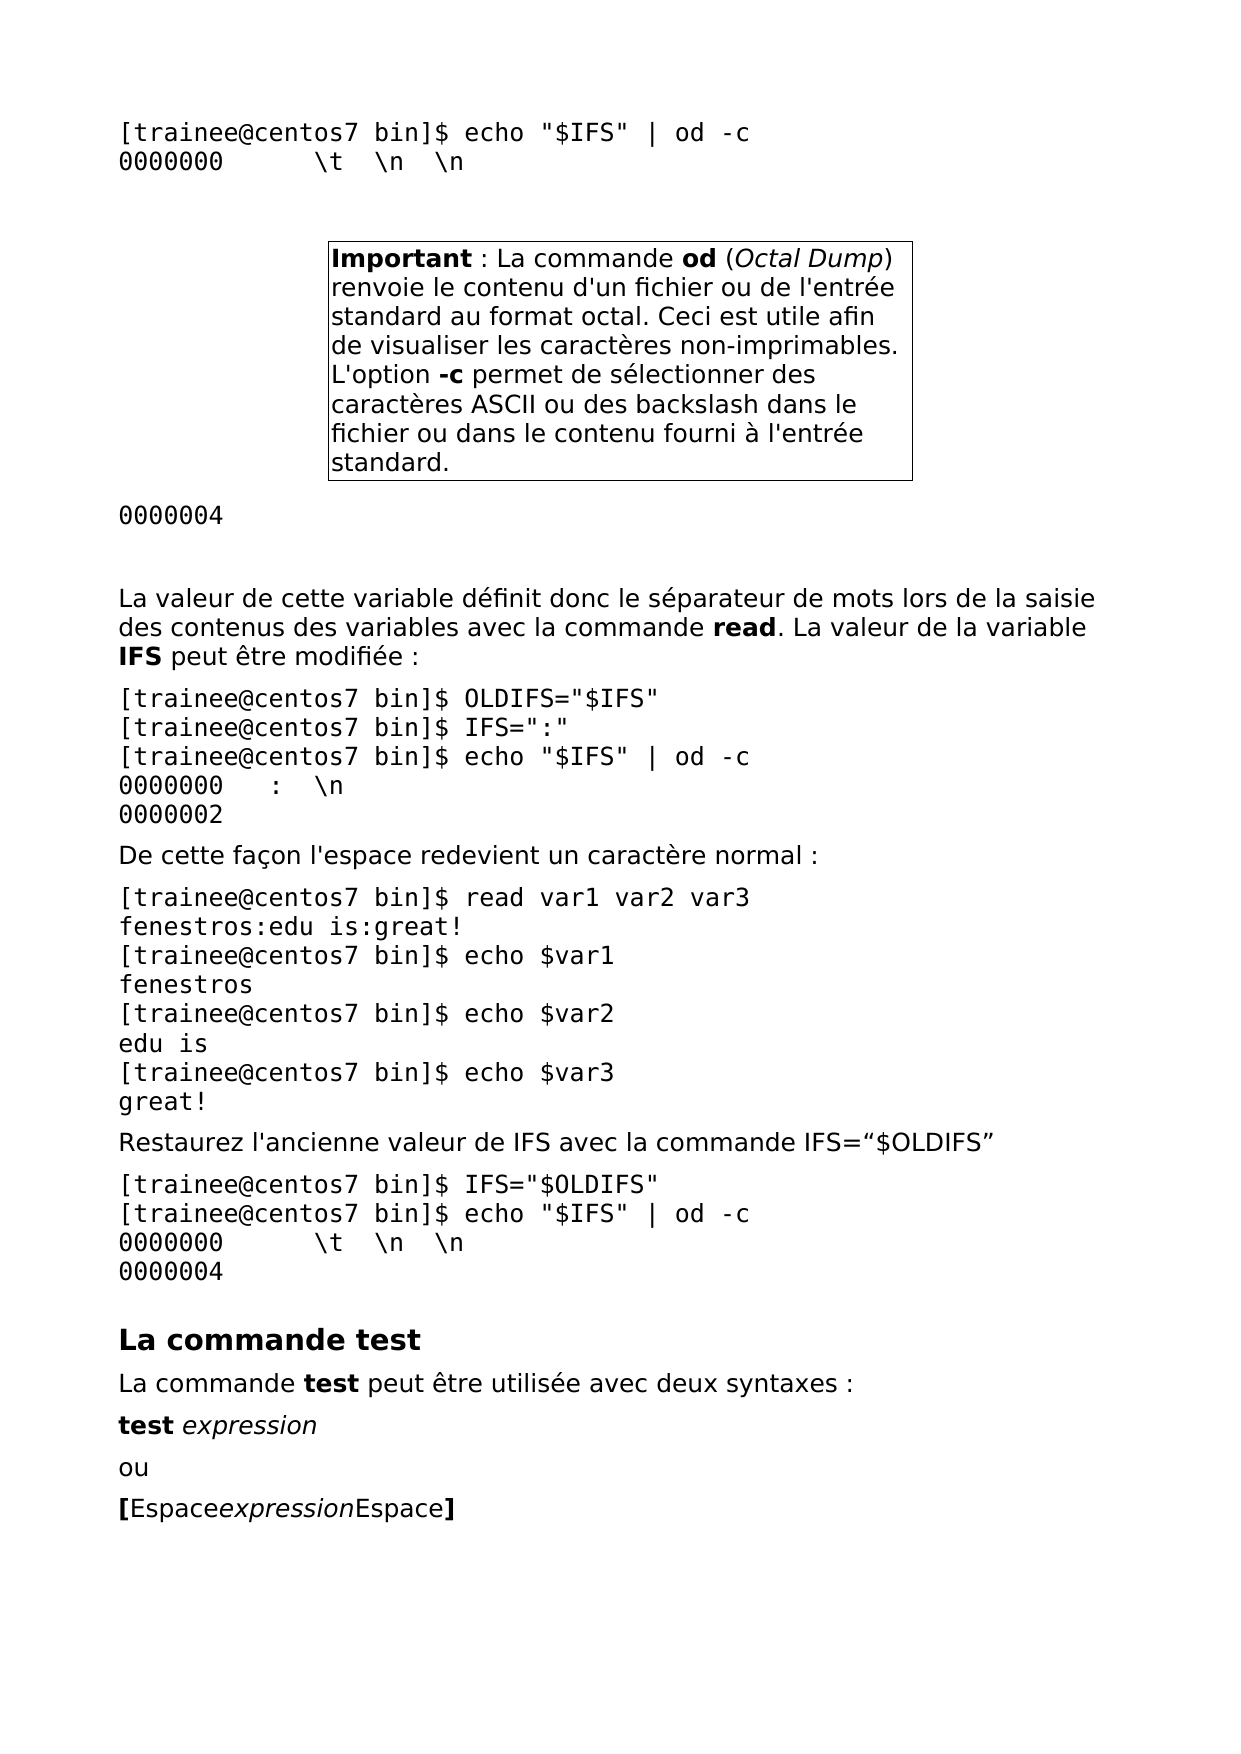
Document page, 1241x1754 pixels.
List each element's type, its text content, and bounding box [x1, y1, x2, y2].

text [trainee@centos7 bin]$ OLDIFS="$IFS" [trainee@centos7 bin]$ IFS=":" [trainee@centos7 bin]$ echo "$IFS" | od -c 0000000 : \n 0000002 [118, 684, 1122, 829]
subtitle La commande test [118, 1323, 1122, 1357]
text [trainee@centos7 bin]$ echo "$IFS" | od -c 0000000 \t \n \n 0000004 [118, 118, 1122, 530]
text De cette façon l'espace redevient un caractère normal : [118, 841, 1122, 871]
table_header Important : La commande od (Octal Dump) renvoie le contenu d'un fichier ou de l'entrée standard au format octal. Ceci est utile afin de visualiser les caractères non-imprimables. L'option -c permet de sélectionner des caractères ASCII ou des backslash dans le fichier ou dans le contenu fourni à l'entrée standard. [329, 242, 912, 480]
text La valeur de cette variable définit donc le séparateur de mots lors de la saisie des contenus des variables avec la commande read. La valeur de la variable IFS peut être modifiée : [118, 584, 1122, 671]
text [EspaceexpressionEspace] [118, 1495, 1122, 1524]
text La commande test peut être utilisée avec deux syntaxes : [118, 1370, 1122, 1399]
text test expression [118, 1411, 1122, 1441]
text [trainee@centos7 bin]$ IFS="$OLDIFS" [trainee@centos7 bin]$ echo "$IFS" | od -c 0000000 \t \n \n 0000004 [118, 1170, 1122, 1286]
text ou [118, 1453, 1122, 1482]
text Restaurez l'ancienne valeur de IFS avec la commande IFS=“$OLDIFS” [118, 1128, 1122, 1157]
text [trainee@centos7 bin]$ read var1 var2 var3 fenestros:edu is:great! [trainee@centos7 bin]$ echo $var1 fenestros [trainee@centos7 bin]$ echo $var2 edu is [trainee@centos7 bin]$ echo $var3 great! [118, 883, 1122, 1116]
